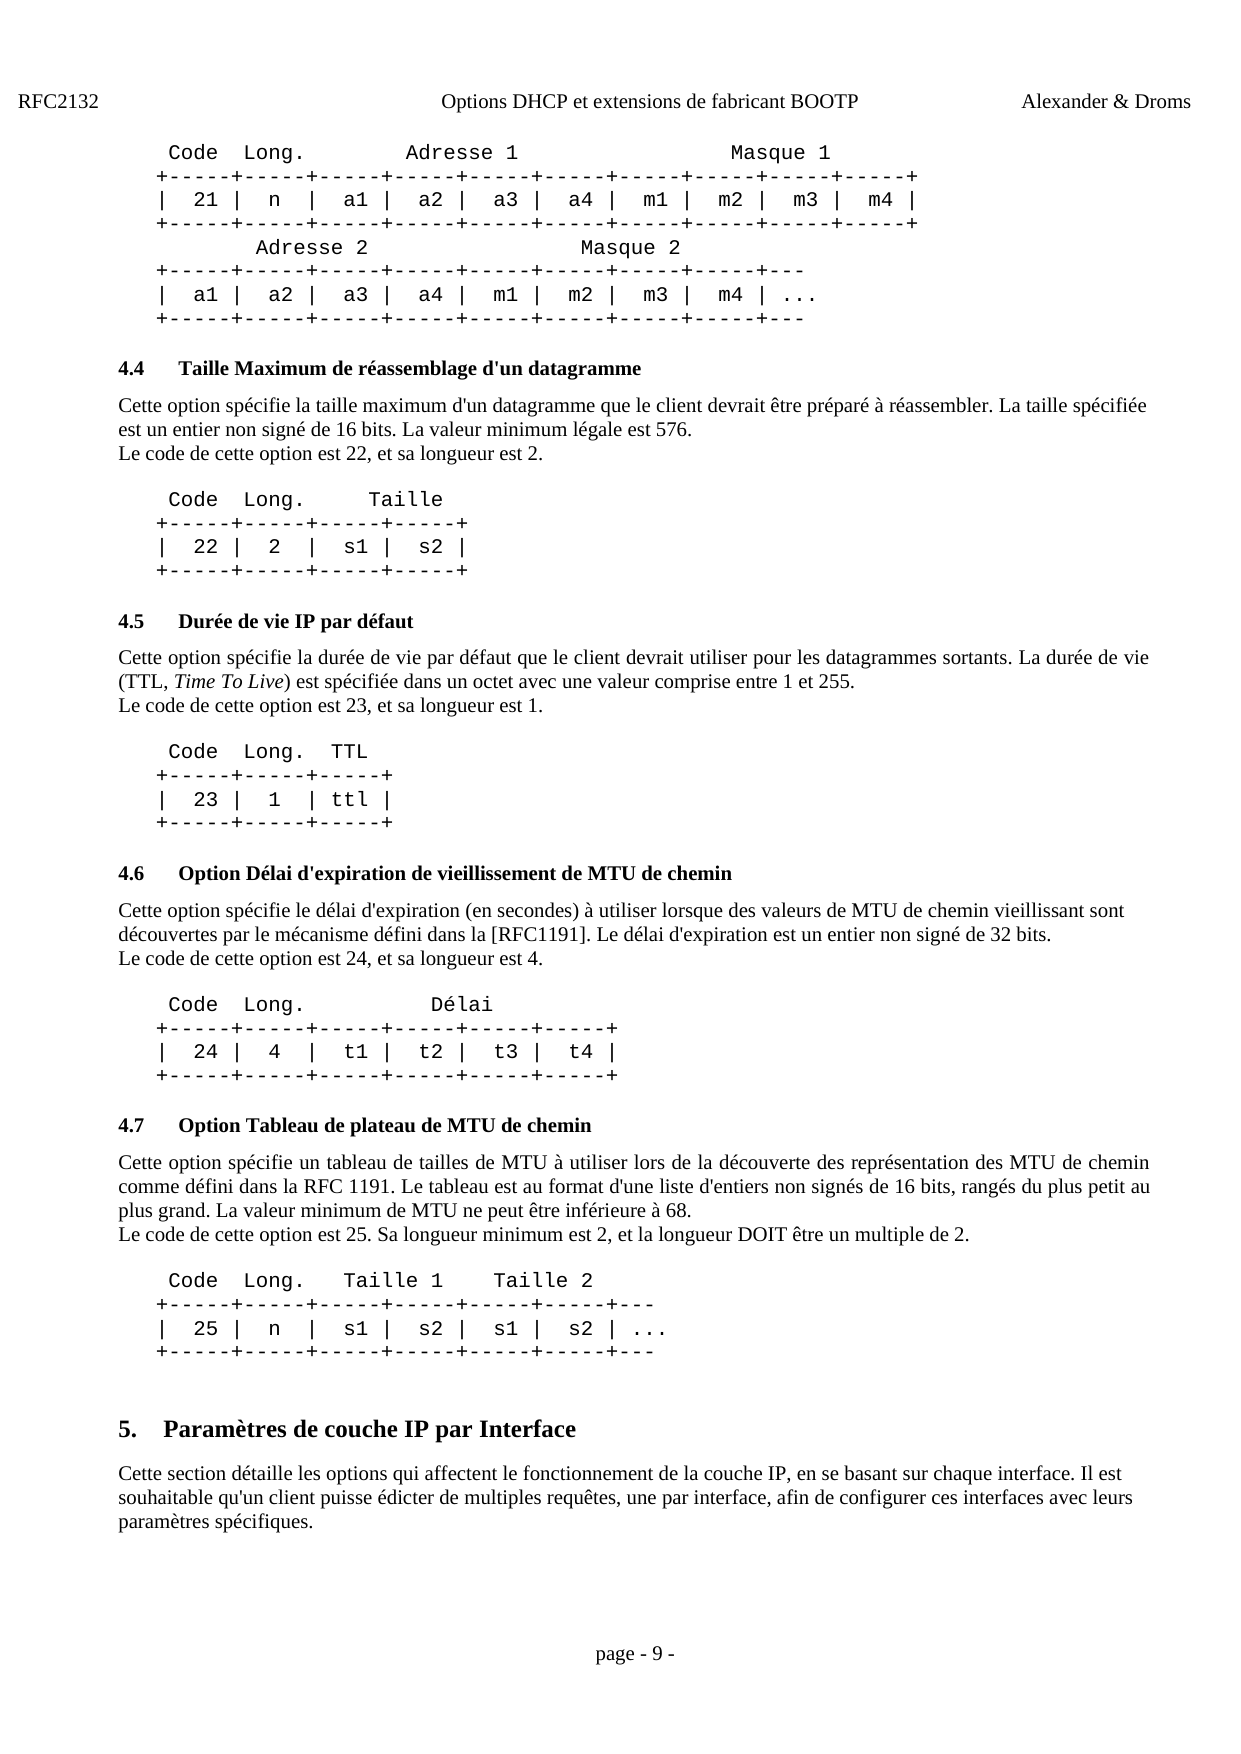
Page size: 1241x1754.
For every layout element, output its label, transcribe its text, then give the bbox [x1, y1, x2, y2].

text Cette option spécifie la taille maximum d'un datagramme que le client devrait être préparé à réassembler. La taille spécifiée est un entier non signé de 16 bits. La valeur minimum légale est 576. [118, 393, 1152, 441]
text +-----+-----+-----+-----+-----+-----+-----+-----+--- [118, 308, 1152, 331]
text | 21 | n | a1 | a2 | a3 | a4 | m1 | m2 | m3 | m4 | [118, 189, 1152, 213]
text Code Long. TTL [118, 741, 1152, 765]
subtitle 4.6 Option Délai d'expiration de vieillissement de MTU de chemin [118, 861, 1152, 885]
text +-----+-----+-----+-----+-----+-----+-----+-----+--- [118, 260, 1152, 284]
subtitle 5. Paramètres de couche IP par Interface [118, 1414, 1152, 1442]
text | 24 | 4 | t1 | t2 | t3 | t4 | [118, 1041, 1152, 1065]
text +-----+-----+-----+-----+-----+-----+--- [118, 1341, 1152, 1365]
text +-----+-----+-----+-----+-----+-----+ [118, 1065, 1152, 1088]
subtitle 4.4 Taille Maximum de réassemblage d'un datagramme [118, 356, 1152, 380]
text | a1 | a2 | a3 | a4 | m1 | m2 | m3 | m4 | ... [118, 284, 1152, 308]
text Le code de cette option est 24, et sa longueur est 4. [118, 946, 1152, 970]
text | 23 | 1 | ttl | [118, 789, 1152, 812]
text Cette option spécifie la durée de vie par défaut que le client devrait utiliser pour les datagrammes sortants. La durée de vie (TTL, Time To Live) est spécifiée dans un octet avec une valeur comprise entre 1 et 255. [118, 645, 1152, 693]
text +-----+-----+-----+ [118, 812, 1152, 836]
text +-----+-----+-----+-----+ [118, 560, 1152, 584]
text Cette option spécifie le délai d'expiration (en secondes) à utiliser lorsque des valeurs de MTU de chemin vieillissant sont découvertes par le mécanisme défini dans la [RFC1191]. Le délai d'expiration est un entier non signé de 32 bits. [118, 898, 1152, 946]
text Code Long. Taille [118, 489, 1152, 513]
text | 22 | 2 | s1 | s2 | [118, 536, 1152, 560]
text Le code de cette option est 22, et sa longueur est 2. [118, 441, 1152, 465]
text Le code de cette option est 23, et sa longueur est 1. [118, 693, 1152, 717]
text | 25 | n | s1 | s2 | s1 | s2 | ... [118, 1318, 1152, 1341]
text Code Long. Délai [118, 994, 1152, 1017]
subtitle 4.5 Durée de vie IP par défaut [118, 609, 1152, 633]
text Cette section détaille les options qui affectent le fonctionnement de la couche IP, en se basant sur chaque interface. Il est souhaitable qu'un client puisse édicter de multiples requêtes, une par interface, afin de configurer ces interfaces avec leurs paramètres spécifiques. [118, 1461, 1152, 1533]
text +-----+-----+-----+-----+-----+-----+-----+-----+-----+-----+ [118, 166, 1152, 189]
text +-----+-----+-----+-----+-----+-----+ [118, 1017, 1152, 1041]
text +-----+-----+-----+-----+-----+-----+--- [118, 1294, 1152, 1318]
text +-----+-----+-----+ [118, 765, 1152, 789]
text Adresse 2 Masque 2 [118, 237, 1152, 260]
text +-----+-----+-----+-----+ [118, 513, 1152, 536]
text Code Long. Adresse 1 Masque 1 [118, 142, 1152, 166]
text Le code de cette option est 25. Sa longueur minimum est 2, et la longueur DOIT être un multiple de 2. [118, 1222, 1152, 1246]
text Cette option spécifie un tableau de tailles de MTU à utiliser lors de la découverte des représentation des MTU de chemin comme défini dans la RFC 1191. Le tableau est au format d'une liste d'entiers non signés de 16 bits, rangés du plus petit au plus grand. La valeur minimum de MTU ne peut être inférieure à 68. [118, 1150, 1152, 1222]
text +-----+-----+-----+-----+-----+-----+-----+-----+-----+-----+ [118, 213, 1152, 237]
text Code Long. Taille 1 Taille 2 [118, 1270, 1152, 1294]
subtitle 4.7 Option Tableau de plateau de MTU de chemin [118, 1113, 1152, 1137]
